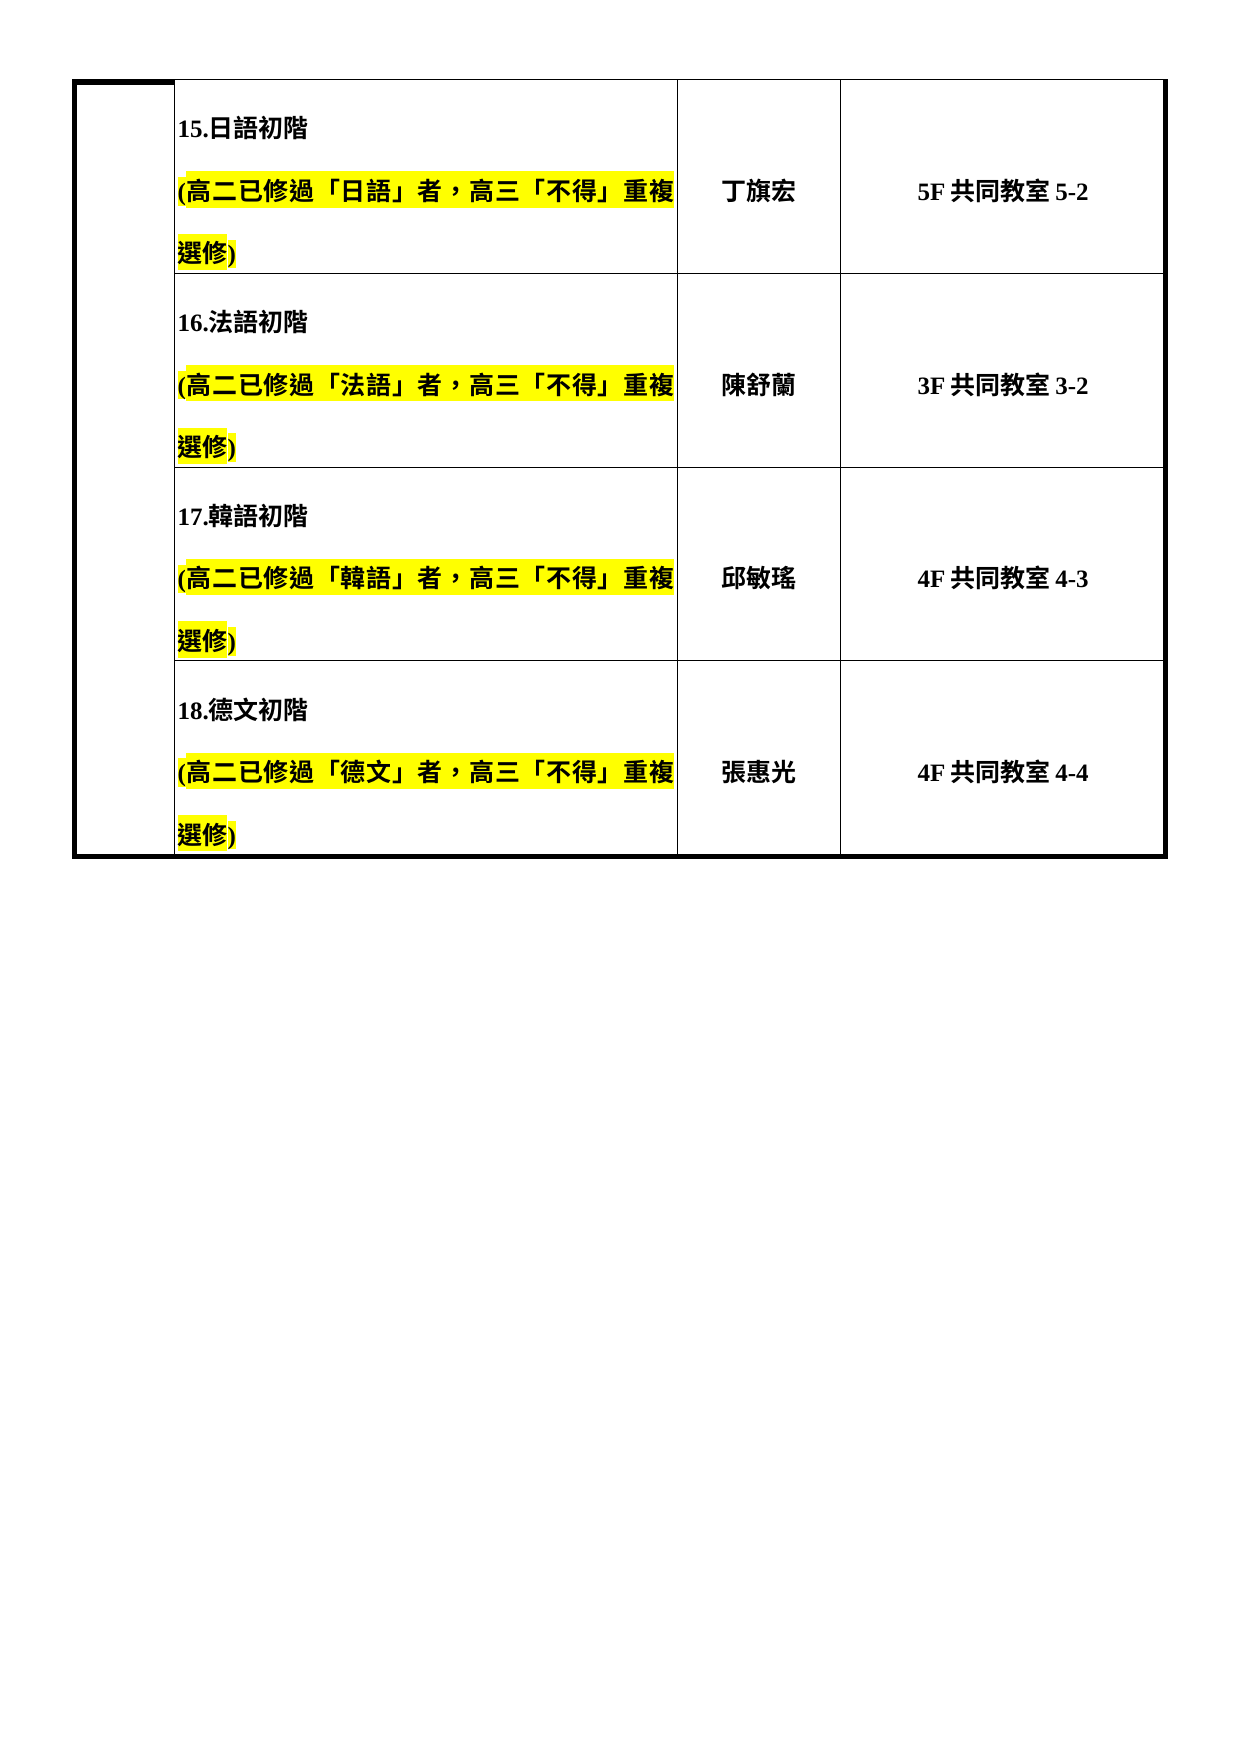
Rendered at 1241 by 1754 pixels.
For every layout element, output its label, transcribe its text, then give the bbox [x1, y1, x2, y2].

table_cell 4F共同教室4-3 [841, 468, 1163, 660]
table_cell 18.德文初階 (高二已修過「德文」者，高三「不得」重複選修) [175, 661, 677, 854]
table_cell 5F共同教室5-2 [841, 80, 1163, 273]
table_cell 丁旗宏 [678, 80, 840, 273]
table_cell 17.韓語初階 (高二已修過「韓語」者，高三「不得」重複選修) [175, 468, 677, 660]
table_cell 3F共同教室3-2 [841, 274, 1163, 467]
table_cell 陳舒蘭 [678, 274, 840, 467]
table_cell 16.法語初階 (高二已修過「法語」者，高三「不得」重複選修) [175, 274, 677, 467]
table_cell 邱敏瑤 [678, 468, 840, 660]
table_cell 張惠光 [678, 661, 840, 854]
table_cell 15.日語初階 (高二已修過「日語」者，高三「不得」重複選修) [175, 80, 677, 273]
table_cell 4F共同教室4-4 [841, 661, 1163, 854]
table_cell [77, 85, 174, 854]
